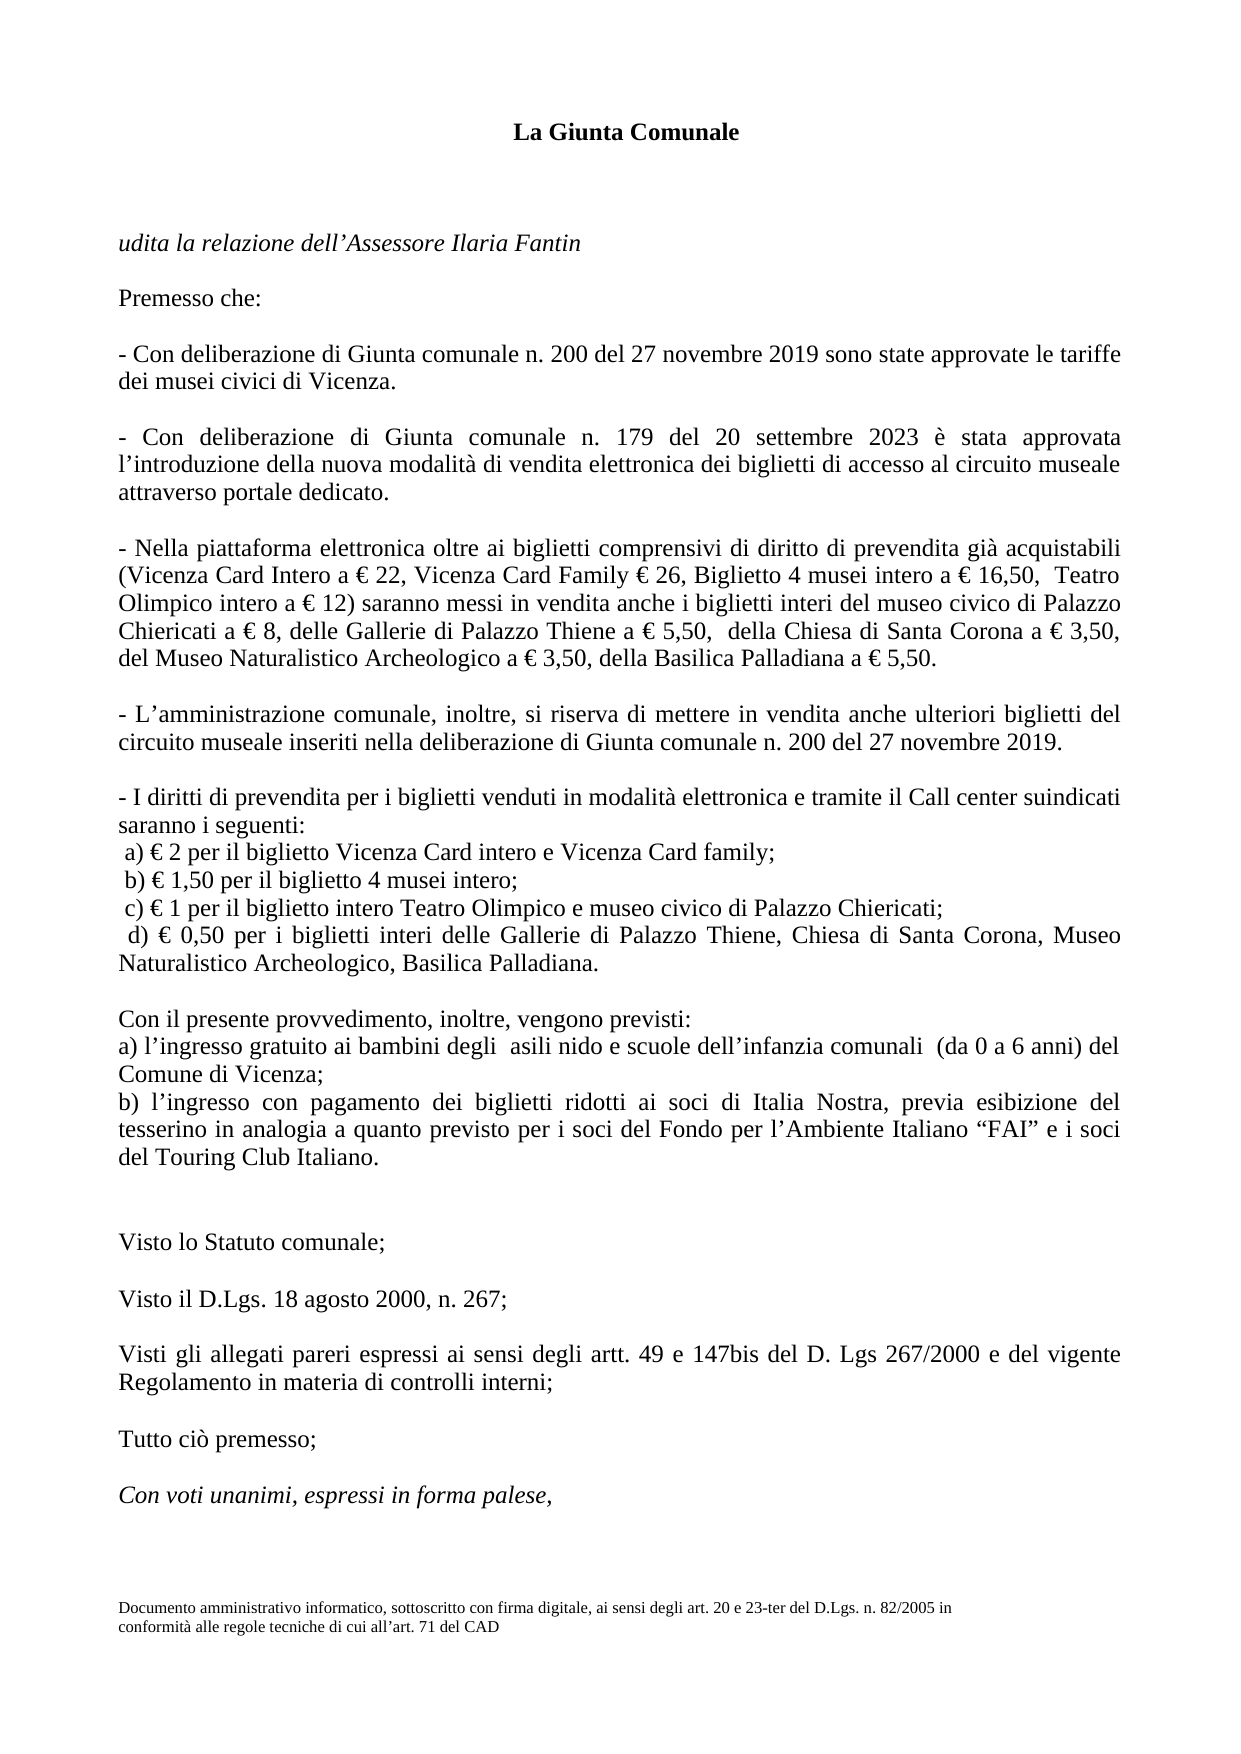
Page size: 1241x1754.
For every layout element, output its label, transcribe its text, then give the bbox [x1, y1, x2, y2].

text - I diritti di prevendita per i biglietti venduti in modalità elettronica e tramite il Call center suindicati saranno i seguenti: [118, 783, 1122, 838]
text d) € 0,50 per i biglietti interi delle Gallerie di Palazzo Thiene, Chiesa di Santa Corona, Museo Naturalistico Archeologico, Basilica Palladiana. [118, 922, 1122, 977]
text Tutto ciò premesso; [118, 1425, 1122, 1452]
text Visti gli allegati pareri espressi ai sensi degli artt. 49 e 147bis del D. Lgs 267/2000 e del vigente Regolamento in materia di controlli interni; [118, 1340, 1122, 1396]
text c) € 1 per il biglietto intero Teatro Olimpico e museo civico di Palazzo Chiericati; [118, 894, 1122, 922]
text Con voti unanimi, espressi in forma palese, [118, 1482, 1122, 1509]
text - Nella piattaforma elettronica oltre ai biglietti comprensivi di diritto di prevendita già acquistabili (Vicenza Card Intero a € 22, Vicenza Card Family € 26, Biglietto 4 musei intero a € 16,50, Teatro Olimpico intero a € 12) saranno messi in vendita anche i biglietti interi del museo civico di Palazzo Chiericati a € 8, delle Gallerie di Palazzo Thiene a € 5,50, della Chiesa di Santa Corona a € 3,50, del Museo Naturalistico Archeologico a € 3,50, della Basilica Palladiana a € 5,50. [118, 534, 1122, 672]
text b) l’ingresso con pagamento dei biglietti ridotti ai soci di Italia Nostra, previa esibizione del tesserino in analogia a quanto previsto per i soci del Fondo per l’Ambiente Italiano “FAI” e i soci del Touring Club Italiano. [118, 1088, 1122, 1171]
text Visto lo Statuto comunale; [118, 1228, 1122, 1256]
text a) l’ingresso gratuito ai bambini degli asili nido e scuole dell’infanzia comunali (da 0 a 6 anni) del Comune di Vicenza; [118, 1032, 1122, 1088]
text b) € 1,50 per il biglietto 4 musei intero; [118, 866, 1122, 894]
text Premesso che: [118, 284, 1122, 312]
text a) € 2 per il biglietto Vicenza Card intero e Vicenza Card family; [118, 838, 1122, 866]
text La Giunta Comunale [118, 118, 1122, 146]
text - L’amministrazione comunale, inoltre, si riserva di mettere in vendita anche ulteriori biglietti del circuito museale inseriti nella deliberazione di Giunta comunale n. 200 del 27 novembre 2019. [118, 700, 1122, 755]
text - Con deliberazione di Giunta comunale n. 179 del 20 settembre 2023 è stata approvata l’introduzione della nuova modalità di vendita elettronica dei biglietti di accesso al circuito museale attraverso portale dedicato. [118, 423, 1122, 506]
text udita la relazione dell’Assessore Ilaria Fantin [118, 229, 1122, 257]
text - Con deliberazione di Giunta comunale n. 200 del 27 novembre 2019 sono state approvate le tariffe dei musei civici di Vicenza. [118, 340, 1122, 395]
text Visto il D.Lgs. 18 agosto 2000, n. 267; [118, 1285, 1122, 1312]
text Con il presente provvedimento, inoltre, vengono previsti: [118, 1005, 1122, 1032]
